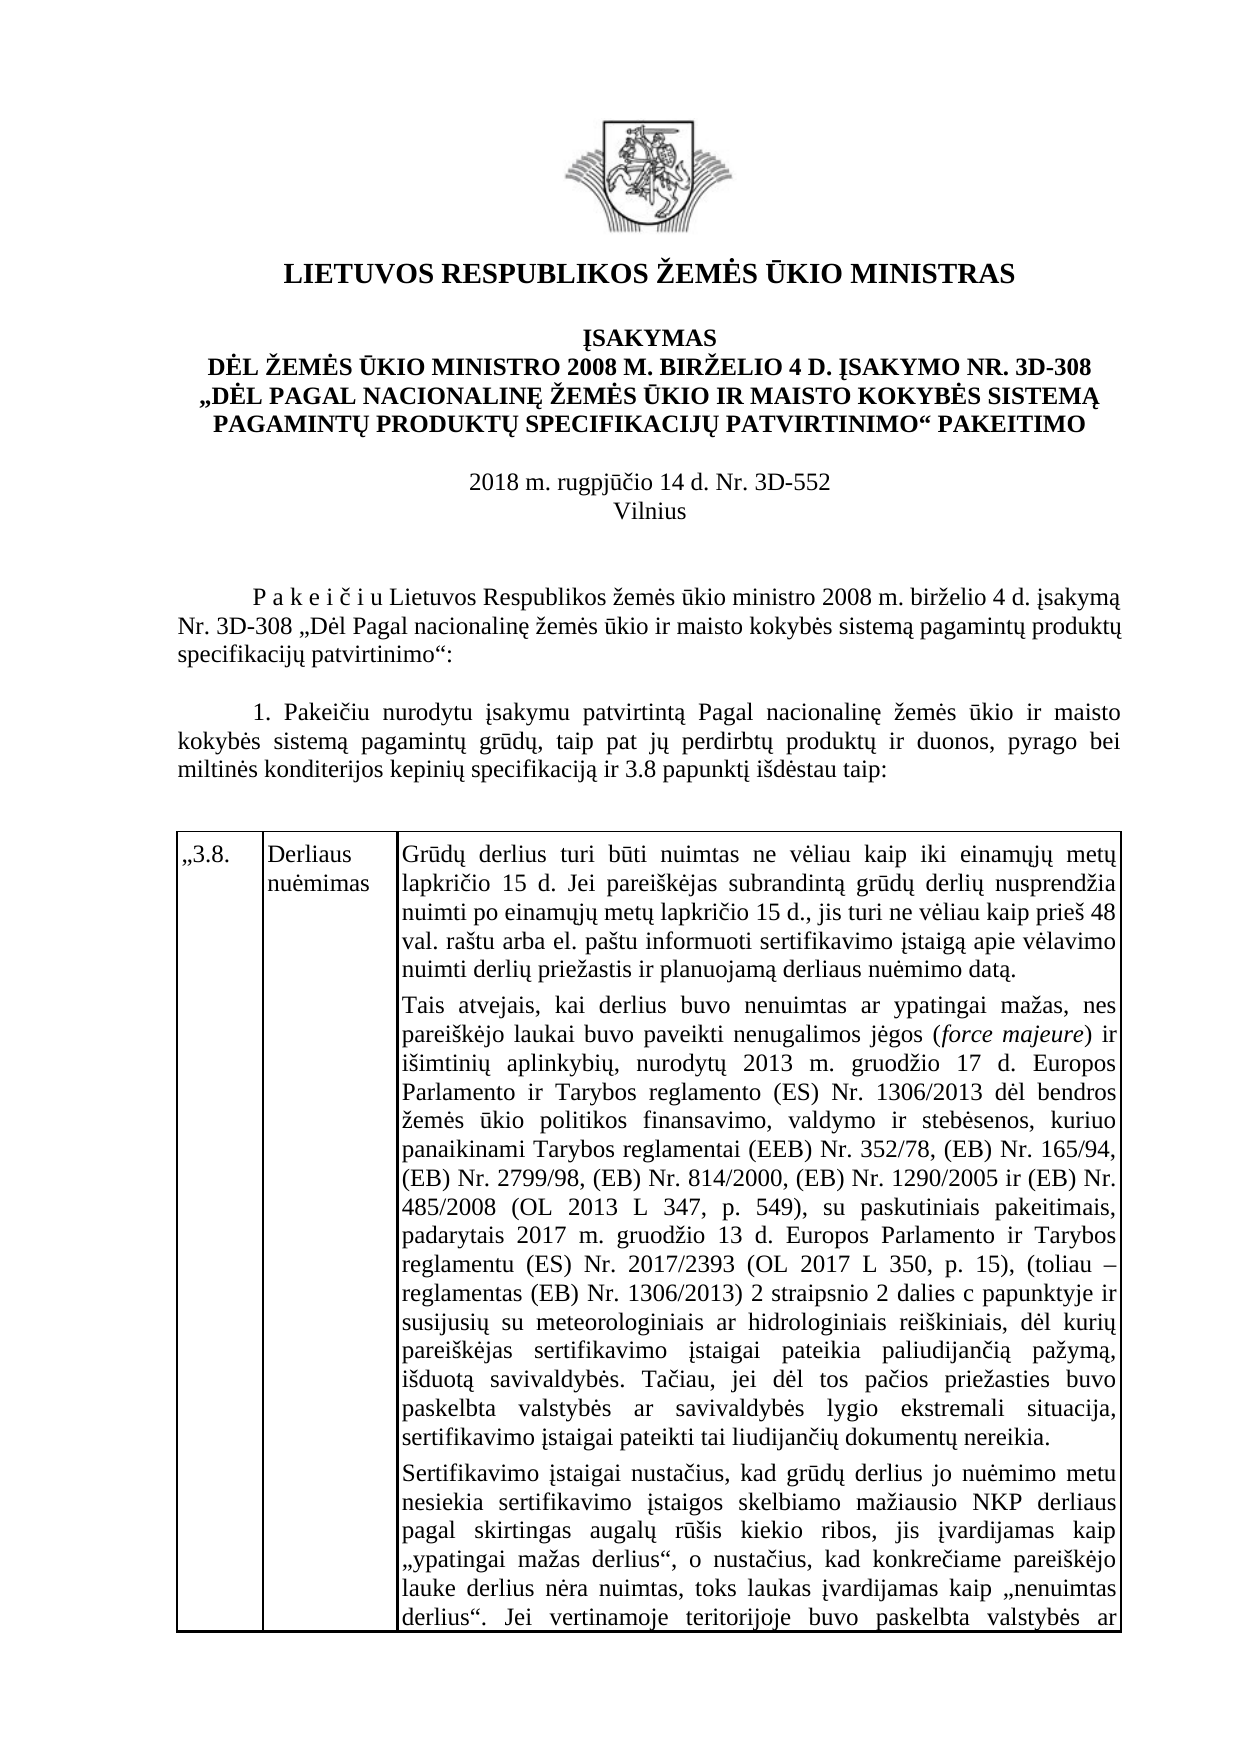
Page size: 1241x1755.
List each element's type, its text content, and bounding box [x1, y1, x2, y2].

text DĖL ŽEMĖS ŪKIO MINISTRO 2008 M. BIRŽELIO 4 D. ĮSAKYMO NR. 3D-308 „DĖL PAGAL NACIONALINĘ ŽEMĖS ŪKIO IR MAISTO KOKYBĖS SISTEMĄ PAGAMINTŲ PRODUKTŲ SPECIFIKACIJŲ PATVIRTINIMO“ PAKEITIMO [177, 352, 1122, 438]
table_header Derliaus nuėmimas [264, 832, 396, 1630]
text ĮSAKYMAS [177, 323, 1122, 352]
text 2018 m. rugpjūčio 14 d. Nr. 3D-552 [177, 467, 1122, 496]
text LIETUVOS RESPUBLIKOS ŽEMĖS ŪKIO MINISTRAS [177, 256, 1122, 290]
table_header „3.8. [178, 832, 262, 1630]
text Vilnius [177, 496, 1122, 524]
text P a k e i č i u Lietuvos Respublikos žemės ūkio ministro 2008 m. birželio 4 d. įsakymą Nr. 3D-308 „Dėl Pagal nacionalinę žemės ūkio ir maisto kokybės sistemą pagamintų produktų specifikacijų patvirtinimo“: [177, 582, 1122, 668]
table_header Grūdų derlius turi būti nuimtas ne vėliau kaip iki einamųjų metų lapkričio 15 d. Jei pareiškėjas subrandintą grūdų derlių nusprendžia nuimti po einamųjų metų lapkričio 15 d., jis turi ne vėliau kaip prieš 48 val. raštu arba el. paštu informuoti sertifikavimo įstaigą apie vėlavimo nuimti derlių priežastis ir planuojamą derliaus nuėmimo datą. Tais atvejais, kai derlius buvo nenuimtas ar ypatingai mažas, nes pareiškėjo laukai buvo paveikti nenugalimos jėgos (force majeure) ir išimtinių aplinkybių, nurodytų 2013 m. gruodžio 17 d. Europos Parlamento ir Tarybos reglamento (ES) Nr. 1306/2013 dėl bendros žemės ūkio politikos finansavimo, valdymo ir stebėsenos, kuriuo panaikinami Tarybos reglamentai (EEB) Nr. 352/78, (EB) Nr. 165/94, (EB) Nr. 2799/98, (EB) Nr. 814/2000, (EB) Nr. 1290/2005 ir (EB) Nr. 485/2008 (OL 2013 L 347, p. 549), su paskutiniais pakeitimais, padarytais 2017 m. gruodžio 13 d. Europos Parlamento ir Tarybos reglamentu (ES) Nr. 2017/2393 (OL 2017 L 350, p. 15), (toliau – reglamentas (EB) Nr. 1306/2013) 2 straipsnio 2 dalies c papunktyje ir susijusių su meteorologiniais ar hidrologiniais reiškiniais, dėl kurių pareiškėjas sertifikavimo įstaigai pateikia paliudijančią pažymą, išduotą savivaldybės. Tačiau, jei dėl tos pačios priežasties buvo paskelbta valstybės ar savivaldybės lygio ekstremali situacija, sertifikavimo įstaigai pateikti tai liudijančių dokumentų nereikia. Sertifikavimo įstaigai nustačius, kad grūdų derlius jo nuėmimo metu nesiekia sertifikavimo įstaigos skelbiamo mažiausio NKP derliaus pagal skirtingas augalų rūšis kiekio ribos, jis įvardijamas kaip „ypatingai mažas derlius“, o nustačius, kad konkrečiame pareiškėjo lauke derlius nėra nuimtas, toks laukas įvardijamas kaip „nenuimtas derlius“. Jei vertinamoje teritorijoje buvo paskelbta valstybės ar savivaldybės lygio ekstremali situacija arba pareiškėjas sertifikavimo įstaigai pateikė pažymą dėl meteorologinių ar hidrologinių reiškinių paveiktų laukų, derlius įvardijamas kaip „ypatingai mažas derlius dėl meteorologinių ar hidrologinių reiškinių“ arba „nenuimtas derlius dėl meteorologinių ar hidrologinių reiškinių“.“ [399, 832, 1120, 1630]
text 1. Pakeičiu nurodytu įsakymu patvirtintą Pagal nacionalinę žemės ūkio ir maisto kokybės sistemą pagamintų grūdų, taip pat jų perdirbtų produktų ir duonos, pyrago bei miltinės konditerijos kepinių specifikaciją ir 3.8 papunktį išdėstau taip: [177, 697, 1122, 783]
